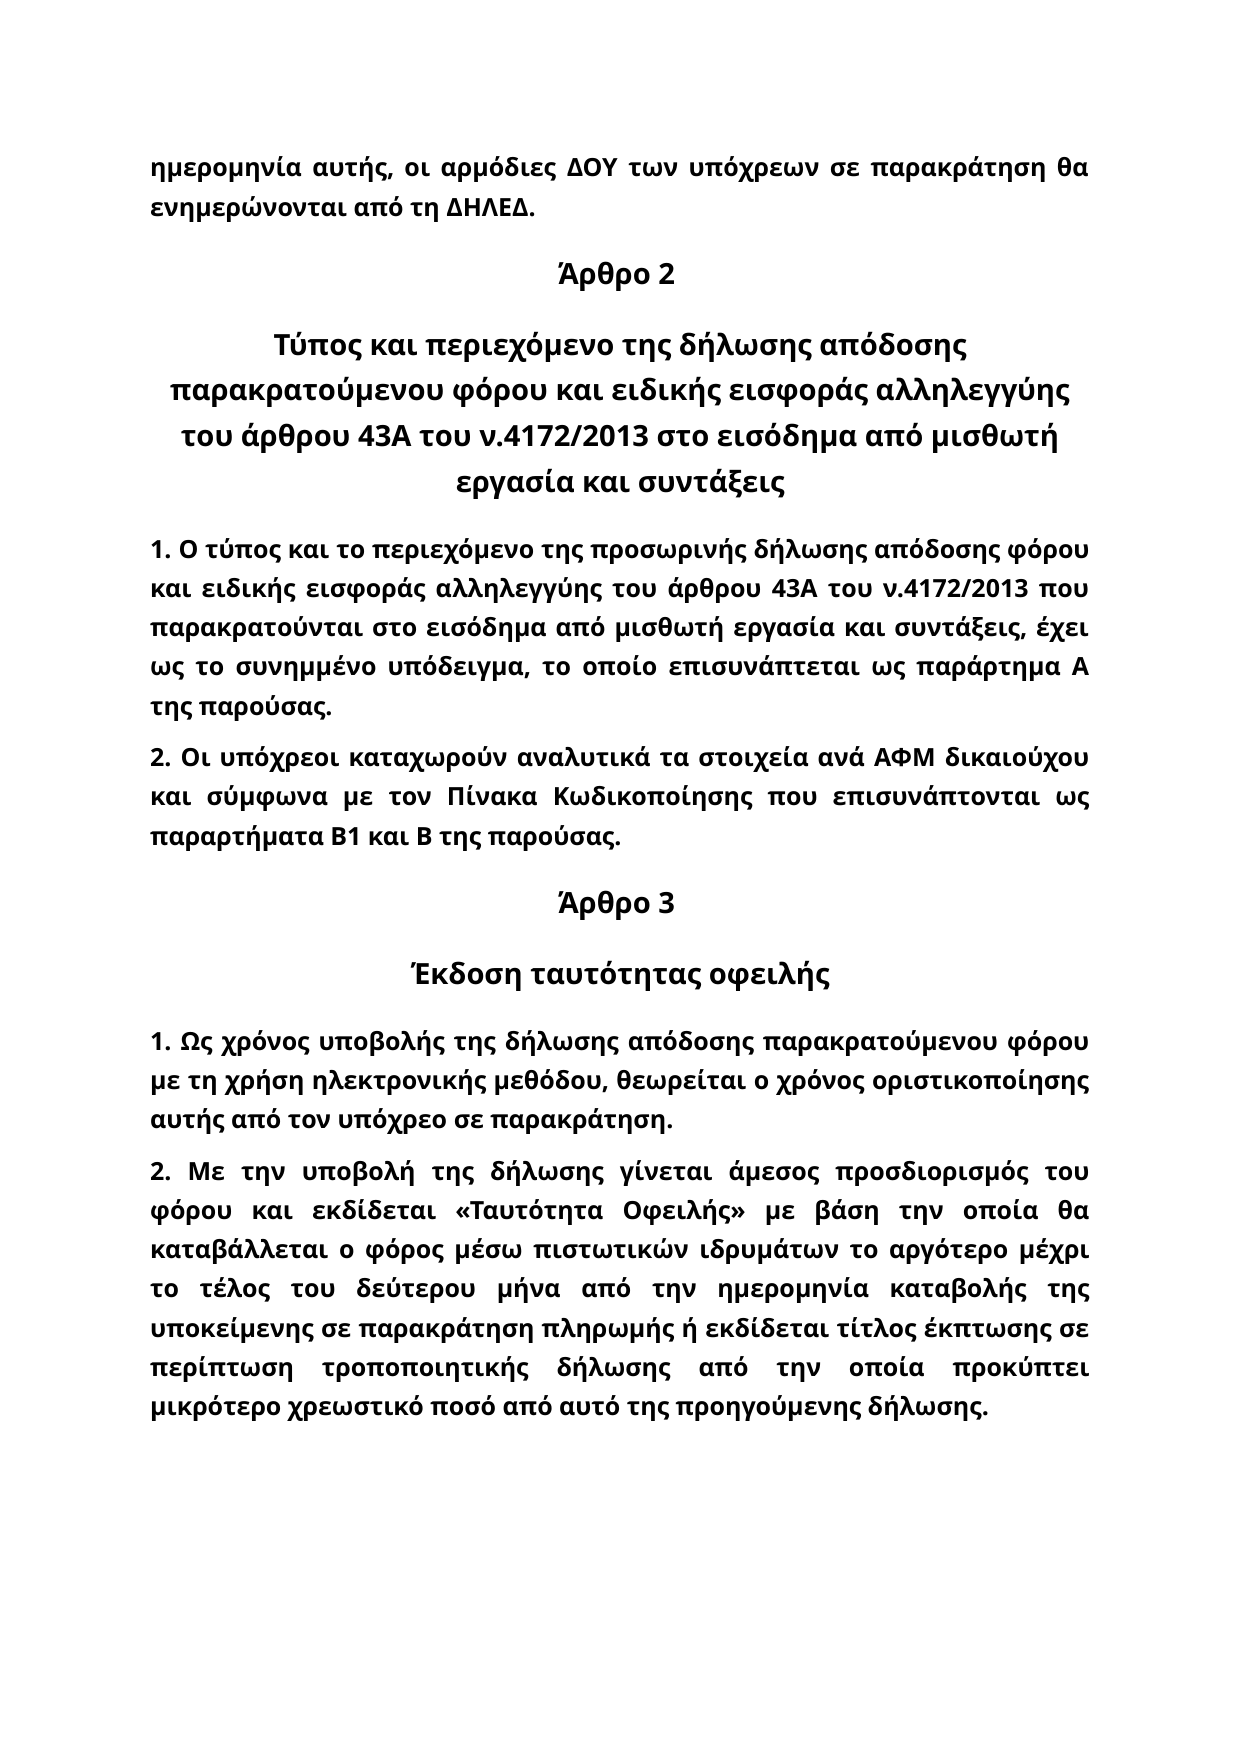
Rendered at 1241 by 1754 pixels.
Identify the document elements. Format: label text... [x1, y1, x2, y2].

subtitle Άρθρο 3 [150, 882, 1090, 922]
text 1. Ως χρόνος υποβολής της δήλωσης απόδοσης παρακρατούμενου φόρου με τη χρήση ηλεκτρονικής μεθόδου, θεωρείται ο χρόνος οριστικοποίησης αυτής από τον υπόχρεο σε παρακράτηση. [150, 1023, 1090, 1136]
text 1. Ο τύπος και το περιεχόμενο της προσωρινής δήλωσης απόδοσης φόρου και ειδικής εισφοράς αλληλεγγύης του άρθρου 43Α του ν.4172/2013 που παρακρατούνται στο εισόδημα από μισθωτή εργασία και συντάξεις, έχει ως το συνημμένο υπόδειγμα, το οποίο επισυνάπτεται ως παράρτημα Α της παρούσας. [150, 531, 1090, 722]
subtitle Τύπος και περιεχόμενο της δήλωσης απόδοσης παρακρατούμενου φόρου και ειδικής εισφοράς αλληλεγγύης του άρθρου 43Α του ν.4172/2013 στο εισόδημα από μισθωτή εργασία και συντάξεις [150, 324, 1090, 501]
subtitle Άρθρο 2 [150, 253, 1090, 293]
text ημερομηνία αυτής, οι αρμόδιες ΔΟΥ των υπόχρεων σε παρακράτηση θα ενημερώνονται από τη ΔΗΛΕΔ. [150, 150, 1090, 223]
subtitle Έκδοση ταυτότητας οφειλής [150, 953, 1090, 993]
text 2. Με την υποβολή της δήλωσης γίνεται άμεσος προσδιορισμός του φόρου και εκδίδεται «Ταυτότητα Οφειλής» με βάση την οποία θα καταβάλλεται ο φόρος μέσω πιστωτικών ιδρυμάτων το αργότερο μέχρι το τέλος του δεύτερου μήνα από την ημερομηνία καταβολής της υποκείμενης σε παρακράτηση πληρωμής ή εκδίδεται τίτλος έκπτωσης σε περίπτωση τροποποιητικής δήλωσης από την οποία προκύπτει μικρότερο χρεωστικό ποσό από αυτό της προηγούμενης δήλωσης. [150, 1153, 1090, 1423]
text 2. Οι υπόχρεοι καταχωρούν αναλυτικά τα στοιχεία ανά ΑΦΜ δικαιούχου και σύμφωνα με τον Πίνακα Κωδικοποίησης που επισυνάπτονται ως παραρτήματα Β1 και Β της παρούσας. [150, 740, 1090, 852]
